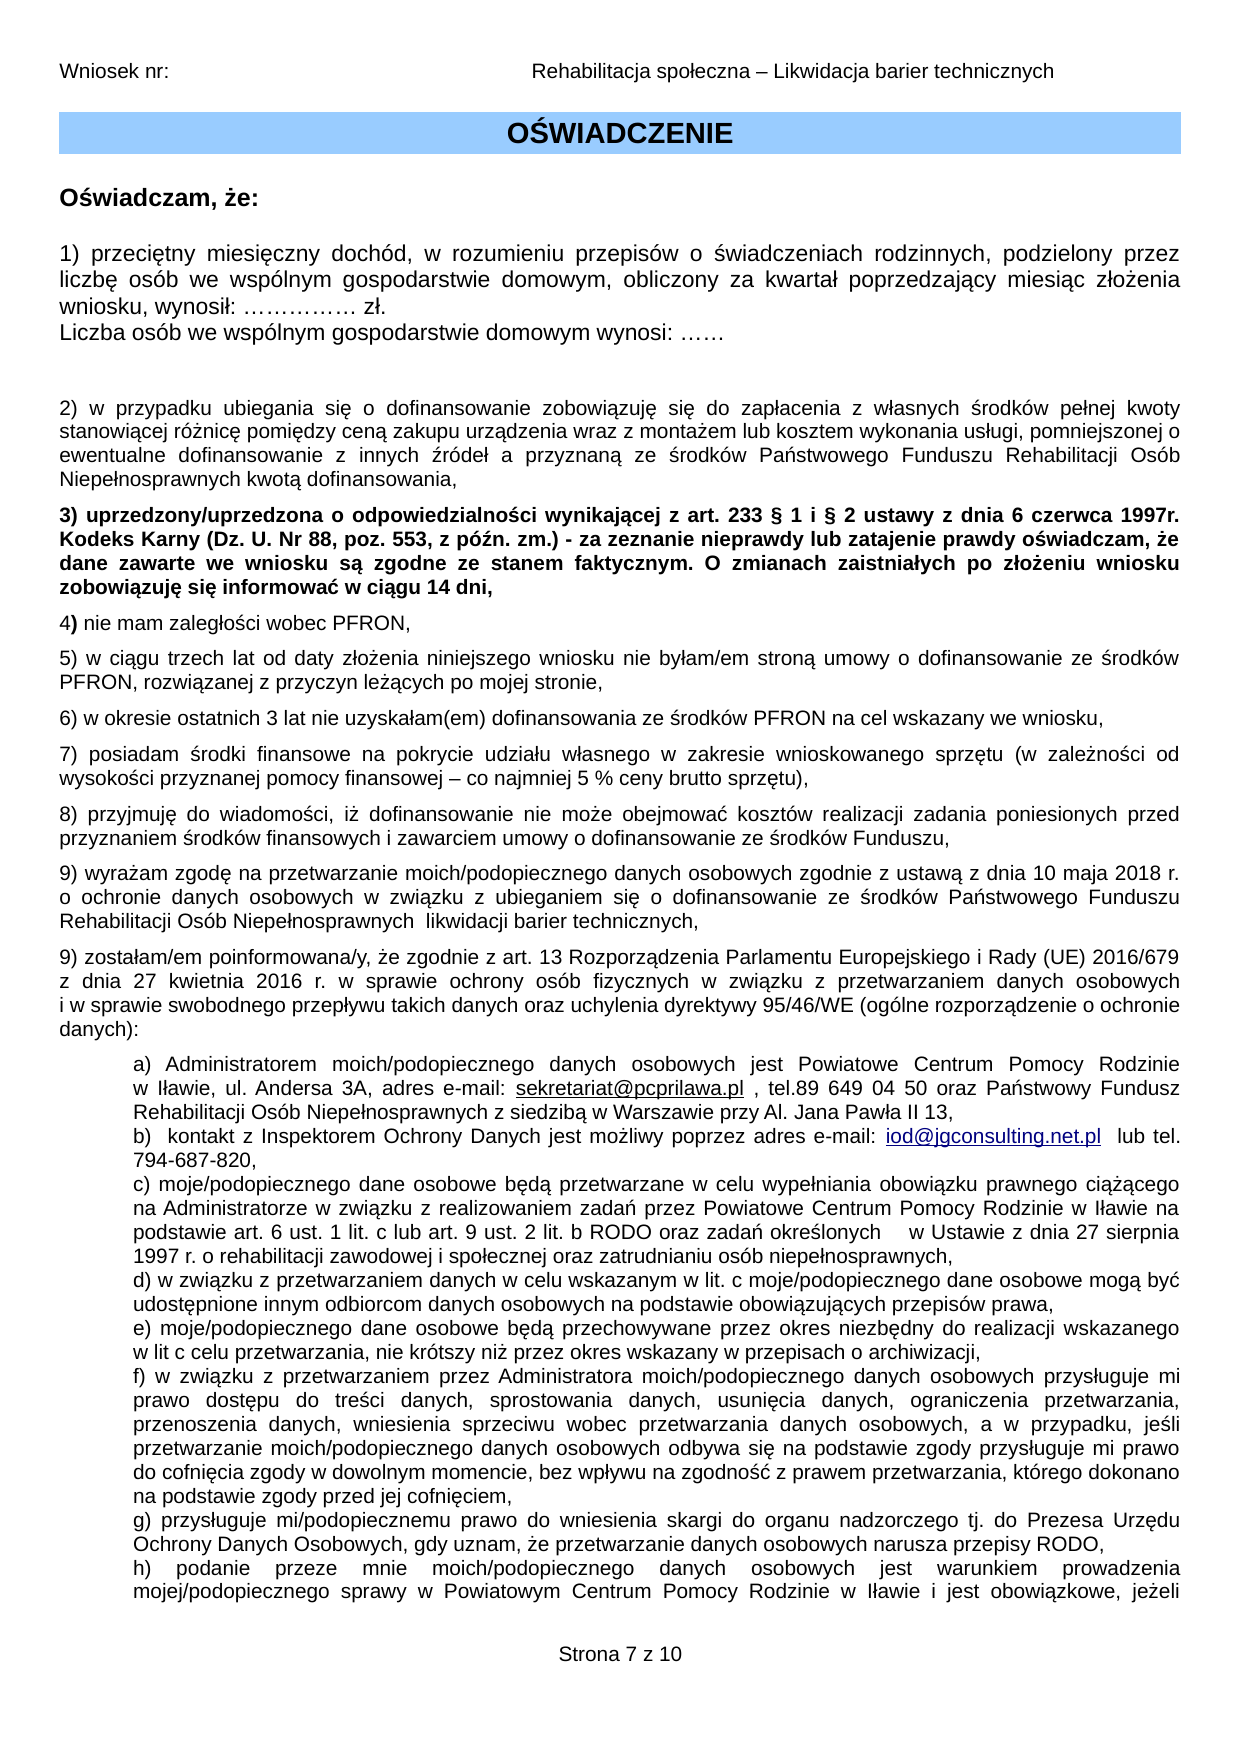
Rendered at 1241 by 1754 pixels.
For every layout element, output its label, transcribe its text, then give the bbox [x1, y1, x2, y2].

list g) przysługuje mi/podopiecznemu prawo do wniesienia skargi do organu nadzorczego tj. do Prezesa Urzędu Ochrony Danych Osobowych, gdy uznam, że przetwarzanie danych osobowych narusza przepisy RODO, [133, 1507, 1181, 1555]
list b) kontakt z Inspektorem Ochrony Danych jest możliwy poprzez adres e-mail: iod@jgconsulting.net.pl lub tel. 794-687-820, [133, 1124, 1181, 1172]
text 1) przeciętny miesięczny dochód, w rozumieniu przepisów o świadczeniach rodzinnych, podzielony przez liczbę osób we wspólnym gospodarstwie domowym, obliczony za kwartał poprzedzający miesiąc złożenia wniosku, wynosił: …………… zł. [59, 240, 1181, 319]
text Liczba osób we wspólnym gospodarstwie domowym wynosi: …… [59, 319, 1181, 345]
list c) moje/podopiecznego dane osobowe będą przetwarzane w celu wypełniania obowiązku prawnego ciążącego na Administratorze w związku z realizowaniem zadań przez Powiatowe Centrum Pomocy Rodzinie w Iławie na podstawie art. 6 ust. 1 lit. c lub art. 9 ust. 2 lit. b RODO oraz zadań określonych w Ustawie z dnia 27 sierpnia 1997 r. o rehabilitacji zawodowej i społecznej oraz zatrudnianiu osób niepełnosprawnych, [133, 1172, 1181, 1268]
text 5) w ciągu trzech lat od daty złożenia niniejszego wniosku nie byłam/em stroną umowy o dofinansowanie ze środków PFRON, rozwiązanej z przyczyn leżących po mojej stronie, [59, 646, 1181, 694]
list h) podanie przeze mnie moich/podopiecznego danych osobowych jest warunkiem prowadzenia mojej/podopiecznego sprawy w Powiatowym Centrum Pomocy Rodzinie w Iławie i jest obowiązkowe, jeżeli [133, 1555, 1181, 1603]
text 2) w przypadku ubiegania się o dofinansowanie zobowiązuję się do zapłacenia z własnych środków pełnej kwoty stanowiącej różnicę pomiędzy ceną zakupu urządzenia wraz z montażem lub kosztem wykonania usługi, pomniejszonej o ewentualne dofinansowanie z innych źródeł a przyznaną ze środków Państwowego Funduszu Rehabilitacji Osób Niepełnosprawnych kwotą dofinansowania, [59, 395, 1181, 491]
list a) Administratorem moich/podopiecznego danych osobowych jest Powiatowe Centrum Pomocy Rodzinie w Iławie, ul. Andersa 3A, adres e-mail: sekretariat@pcprilawa.pl , tel.89 649 04 50 oraz Państwowy Fundusz Rehabilitacji Osób Niepełnosprawnych z siedzibą w Warszawie przy Al. Jana Pawła II 13, [133, 1052, 1181, 1124]
list f) w związku z przetwarzaniem przez Administratora moich/podopiecznego danych osobowych przysługuje mi prawo dostępu do treści danych, sprostowania danych, usunięcia danych, ograniczenia przetwarzania, przenoszenia danych, wniesienia sprzeciwu wobec przetwarzania danych osobowych, a w przypadku, jeśli przetwarzanie moich/podopiecznego danych osobowych odbywa się na podstawie zgody przysługuje mi prawo do cofnięcia zgody w dowolnym momencie, bez wpływu na zgodność z prawem przetwarzania, którego dokonano na podstawie zgody przed jej cofnięciem, [133, 1364, 1181, 1507]
list d) w związku z przetwarzaniem danych w celu wskazanym w lit. c moje/podopiecznego dane osobowe mogą być udostępnione innym odbiorcom danych osobowych na podstawie obowiązujących przepisów prawa, [133, 1268, 1181, 1316]
text 8) przyjmuję do wiadomości, iż dofinansowanie nie może obejmować kosztów realizacji zadania poniesionych przed przyznaniem środków finansowych i zawarciem umowy o dofinansowanie ze środków Funduszu, [59, 801, 1181, 849]
list e) moje/podopiecznego dane osobowe będą przechowywane przez okres niezbędny do realizacji wskazanego w lit c celu przetwarzania, nie krótszy niż przez okres wskazany w przepisach o archiwizacji, [133, 1316, 1181, 1364]
text 9) zostałam/em poinformowana/y, że zgodnie z art. 13 Rozporządzenia Parlamentu Europejskiego i Rady (UE) 2016/679 z dnia 27 kwietnia 2016 r. w sprawie ochrony osób fizycznych w związku z przetwarzaniem danych osobowych i w sprawie swobodnego przepływu takich danych oraz uchylenia dyrektywy 95/46/WE (ogólne rozporządzenie o ochronie danych): [59, 945, 1181, 1041]
subtitle OŚWIADCZENIE [59, 112, 1181, 154]
text 9) wyrażam zgodę na przetwarzanie moich/podopiecznego danych osobowych zgodnie z ustawą z dnia 10 maja 2018 r. o ochronie danych osobowych w związku z ubieganiem się o dofinansowanie ze środków Państwowego Funduszu Rehabilitacji Osób Niepełnosprawnych likwidacji barier technicznych, [59, 861, 1181, 933]
text 6) w okresie ostatnich 3 lat nie uzyskałam(em) dofinansowania ze środków PFRON na cel wskazany we wniosku, [59, 706, 1181, 730]
text 3) uprzedzony/uprzedzona o odpowiedzialności wynikającej z art. 233 § 1 i § 2 ustawy z dnia 6 czerwca 1997r. Kodeks Karny (Dz. U. Nr 88, poz. 553, z późn. zm.) - za zeznanie nieprawdy lub zatajenie prawdy oświadczam, że dane zawarte we wniosku są zgodne ze stanem faktycznym. O zmianach zaistniałych po złożeniu wniosku zobowiązuję się informować w ciągu 14 dni, [59, 503, 1181, 599]
text 4) nie mam zaległości wobec PFRON, [59, 611, 1181, 634]
text 7) posiadam środki finansowe na pokrycie udziału własnego w zakresie wnioskowanego sprzętu (w zależności od wysokości przyznanej pomocy finansowej – co najmniej 5 % ceny brutto sprzętu), [59, 742, 1181, 789]
text Oświadczam, że: [59, 182, 1181, 211]
